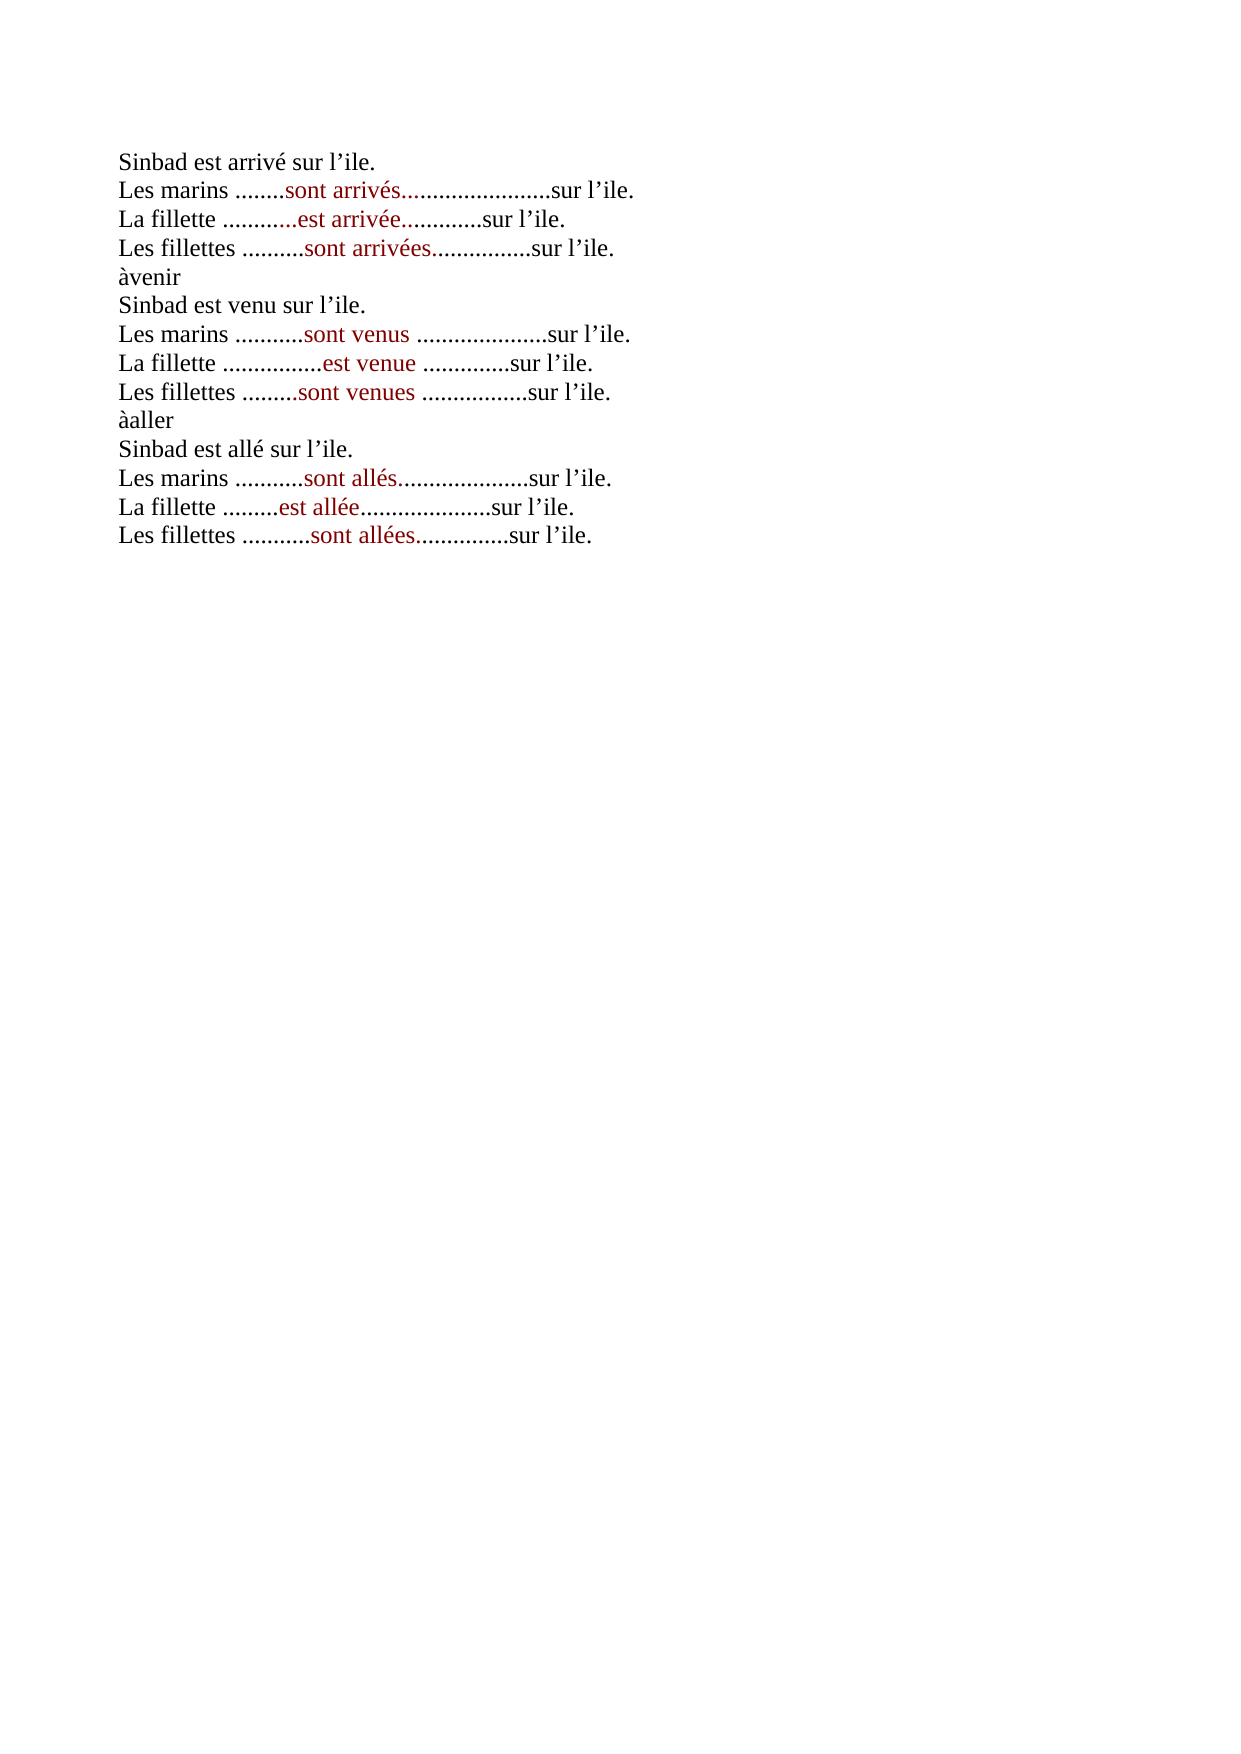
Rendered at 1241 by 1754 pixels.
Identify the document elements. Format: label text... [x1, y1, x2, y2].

text Sinbad est venu sur l’ile. [118, 291, 1176, 319]
text Les fillettes .........sont venues .................sur l’ile. [118, 377, 1176, 406]
text Les fillettes ..........sont arrivées................sur l’ile. [118, 233, 1176, 262]
text La fillette ................est venue ..............sur l’ile. [118, 348, 1176, 377]
text La fillette .........est allée.....................sur l’ile. [118, 492, 1176, 521]
text àaller [118, 406, 1176, 434]
text La fillette ............est arrivée.............sur l’ile. [118, 204, 1176, 233]
text Sinbad est arrivé sur l’ile. [118, 147, 1176, 176]
text Les marins ...........sont allés.....................sur l’ile. [118, 463, 1176, 492]
text Les marins ...........sont venus .....................sur l’ile. [118, 319, 1176, 348]
text Les marins ........sont arrivés........................sur l’ile. [118, 176, 1176, 204]
text Les fillettes ...........sont allées...............sur l’ile. [118, 521, 1176, 549]
text Sinbad est allé sur l’ile. [118, 434, 1176, 463]
text àvenir [118, 262, 1176, 291]
